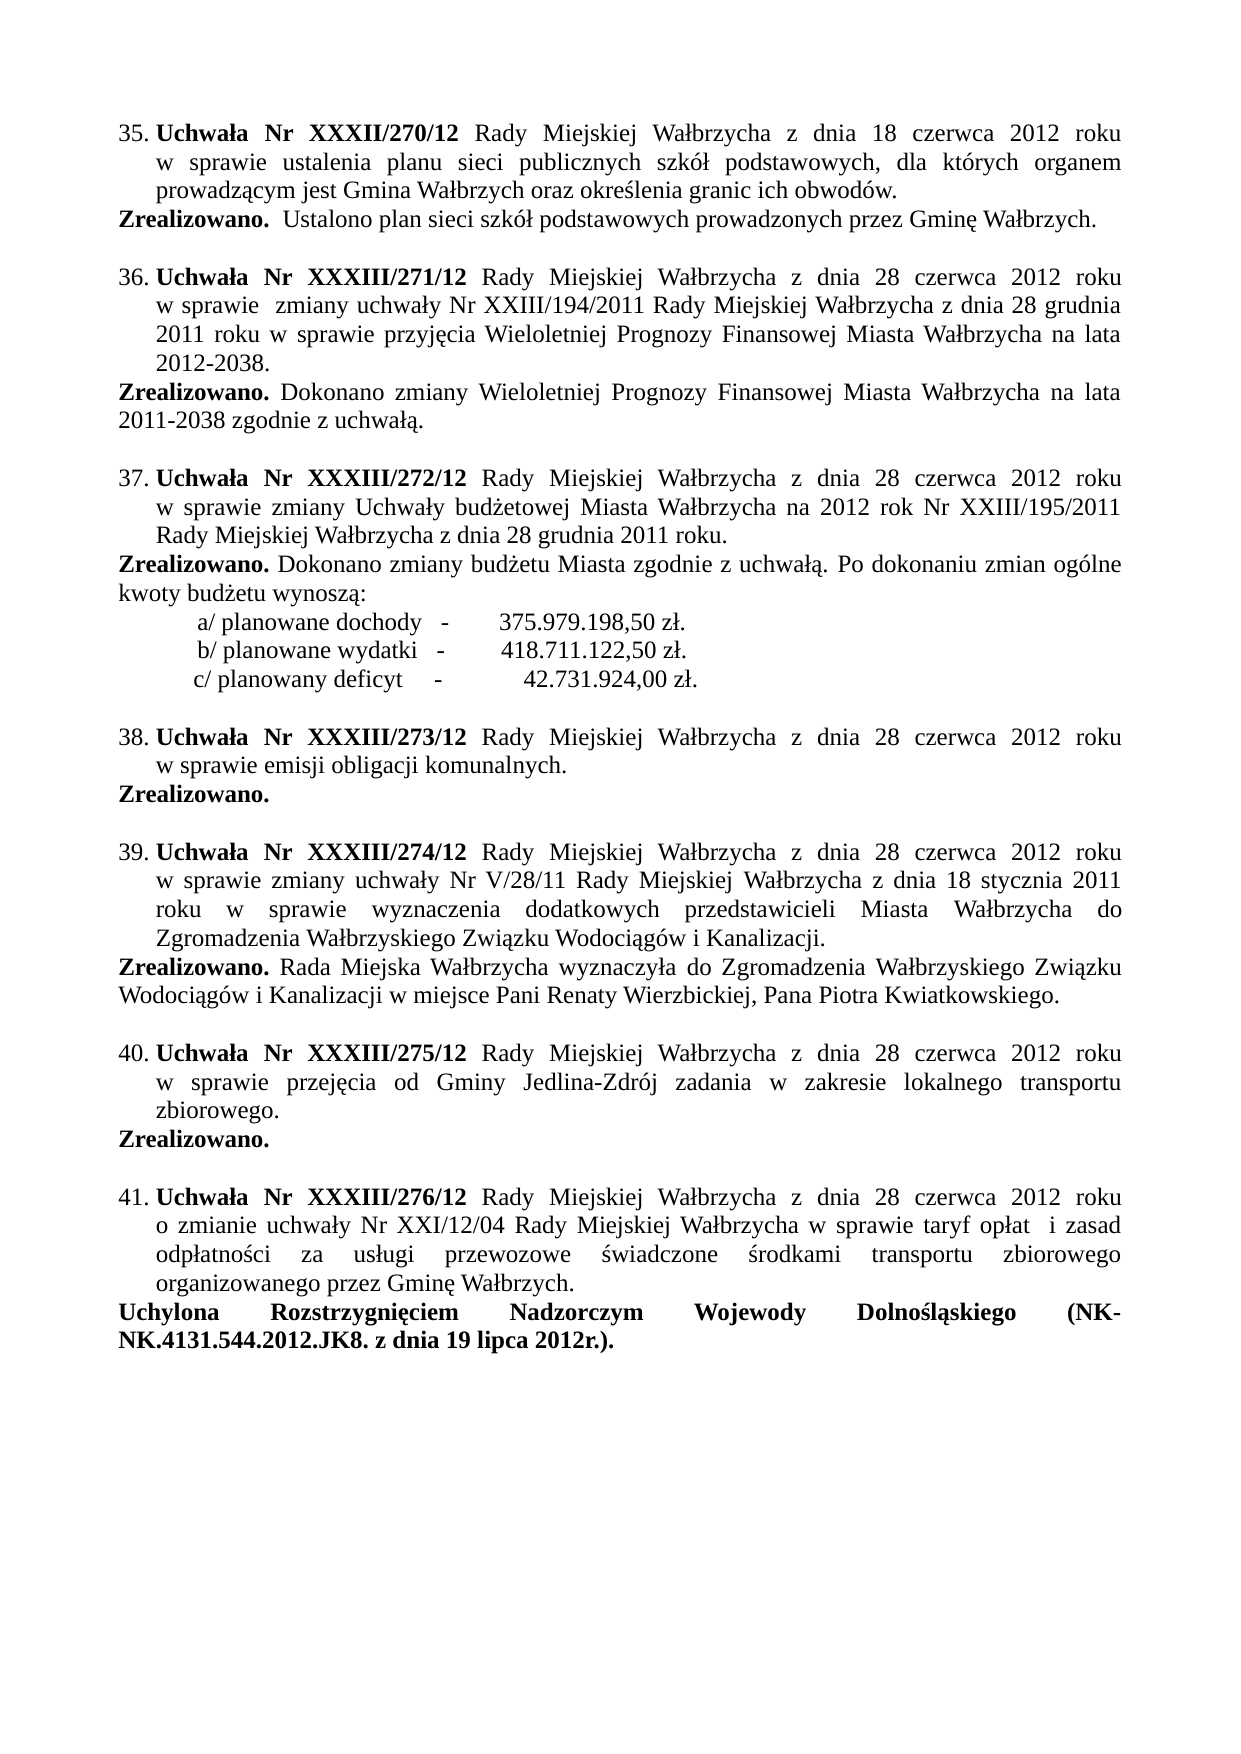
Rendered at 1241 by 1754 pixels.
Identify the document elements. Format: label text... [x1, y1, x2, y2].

text Zrealizowano. Ustalono plan sieci szkół podstawowych prowadzonych przez Gminę Wałbrzych. [118, 204, 1122, 233]
list Uchwała Nr XXXIII/275/12 Rady Miejskiej Wałbrzycha z dnia 28 czerwca 2012 roku w sprawie przejęcia od Gminy Jedlina-Zdrój zadania w zakresie lokalnego transportu zbiorowego. [118, 1038, 1122, 1124]
text a/ planowane dochody - 375.979.198,50 zł. [197, 607, 1122, 636]
list Uchwała Nr XXXII/270/12 Rady Miejskiej Wałbrzycha z dnia 18 czerwca 2012 roku w sprawie ustalenia planu sieci publicznych szkół podstawowych, dla których organem prowadzącym jest Gmina Wałbrzych oraz określenia granic ich obwodów. [118, 118, 1122, 204]
text Zrealizowano. Dokonano zmiany budżetu Miasta zgodnie z uchwałą. Po dokonaniu zmian ogólne kwoty budżetu wynoszą: [118, 549, 1122, 607]
text Zrealizowano. Dokonano zmiany Wieloletniej Prognozy Finansowej Miasta Wałbrzycha na lata 2011-2038 zgodnie z uchwałą. [118, 377, 1122, 434]
list Uchwała Nr XXXIII/273/12 Rady Miejskiej Wałbrzycha z dnia 28 czerwca 2012 roku w sprawie emisji obligacji komunalnych. [118, 722, 1122, 779]
text c/ planowany deficyt - 42.731.924,00 zł. [118, 664, 1122, 693]
list Uchwała Nr XXXIII/274/12 Rady Miejskiej Wałbrzycha z dnia 28 czerwca 2012 roku w sprawie zmiany uchwały Nr V/28/11 Rady Miejskiej Wałbrzycha z dnia 18 stycznia 2011 roku w sprawie wyznaczenia dodatkowych przedstawicieli Miasta Wałbrzycha do Zgromadzenia Wałbrzyskiego Związku Wodociągów i Kanalizacji. [118, 837, 1122, 952]
text b/ planowane wydatki - 418.711.122,50 zł. [197, 636, 1122, 664]
text Zrealizowano. [118, 1124, 1122, 1153]
text Uchylona Rozstrzygnięciem Nadzorczym Wojewody Dolnośląskiego (NK-NK.4131.544.2012.JK8. z dnia 19 lipca 2012r.). [118, 1297, 1122, 1354]
list Uchwała Nr XXXIII/271/12 Rady Miejskiej Wałbrzycha z dnia 28 czerwca 2012 roku w sprawie zmiany uchwały Nr XXIII/194/2011 Rady Miejskiej Wałbrzycha z dnia 28 grudnia 2011 roku w sprawie przyjęcia Wieloletniej Prognozy Finansowej Miasta Wałbrzycha na lata 2012-2038. [118, 262, 1122, 377]
text Zrealizowano. Rada Miejska Wałbrzycha wyznaczyła do Zgromadzenia Wałbrzyskiego Związku Wodociągów i Kanalizacji w miejsce Pani Renaty Wierzbickiej, Pana Piotra Kwiatkowskiego. [118, 952, 1122, 1009]
list Uchwała Nr XXXIII/276/12 Rady Miejskiej Wałbrzycha z dnia 28 czerwca 2012 roku o zmianie uchwały Nr XXI/12/04 Rady Miejskiej Wałbrzycha w sprawie taryf opłat i zasad odpłatności za usługi przewozowe świadczone środkami transportu zbiorowego organizowanego przez Gminę Wałbrzych. [118, 1182, 1122, 1297]
list Uchwała Nr XXXIII/272/12 Rady Miejskiej Wałbrzycha z dnia 28 czerwca 2012 roku w sprawie zmiany Uchwały budżetowej Miasta Wałbrzycha na 2012 rok Nr XXIII/195/2011 Rady Miejskiej Wałbrzycha z dnia 28 grudnia 2011 roku. [118, 463, 1122, 549]
text Zrealizowano. [118, 779, 1122, 808]
